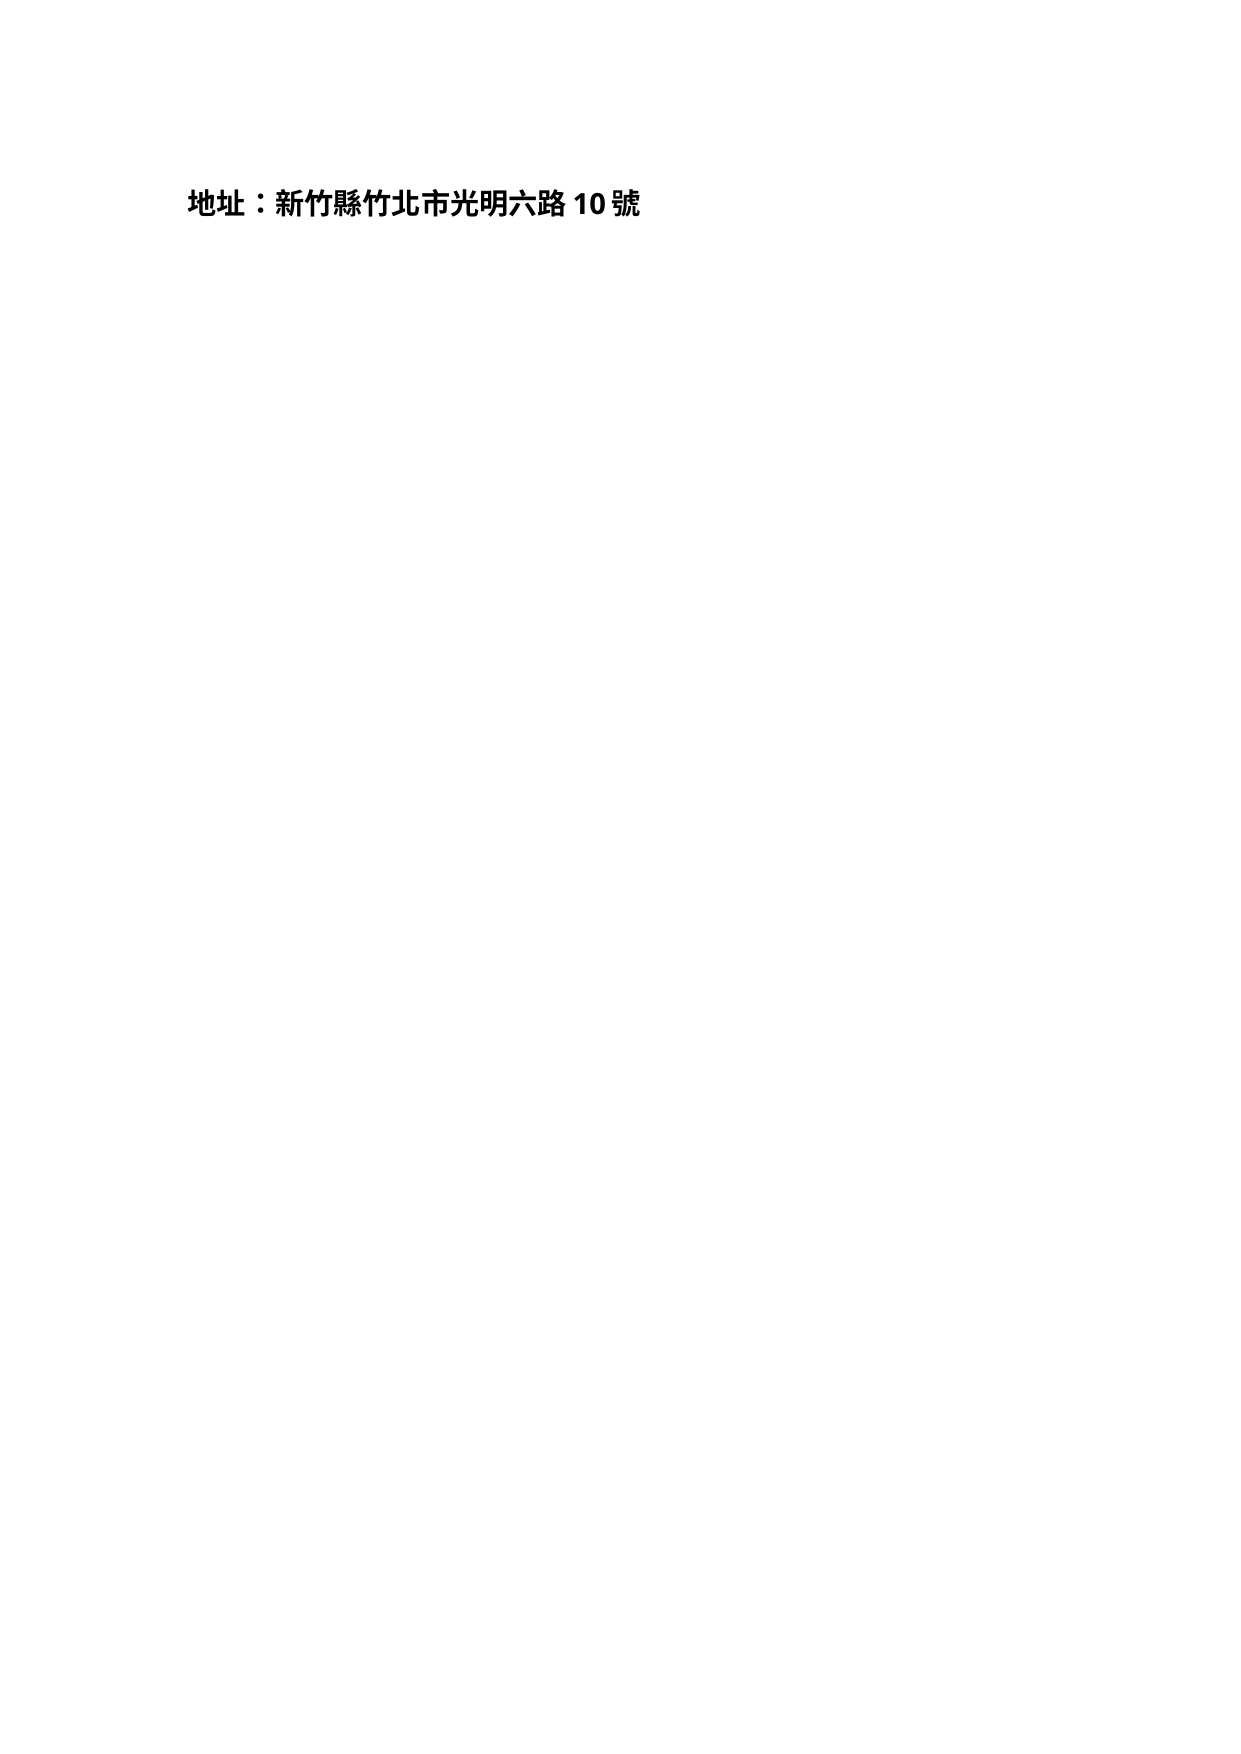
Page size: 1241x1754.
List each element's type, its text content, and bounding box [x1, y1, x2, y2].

text 地址：新竹縣竹北市光明六路10號 [187, 164, 1053, 239]
